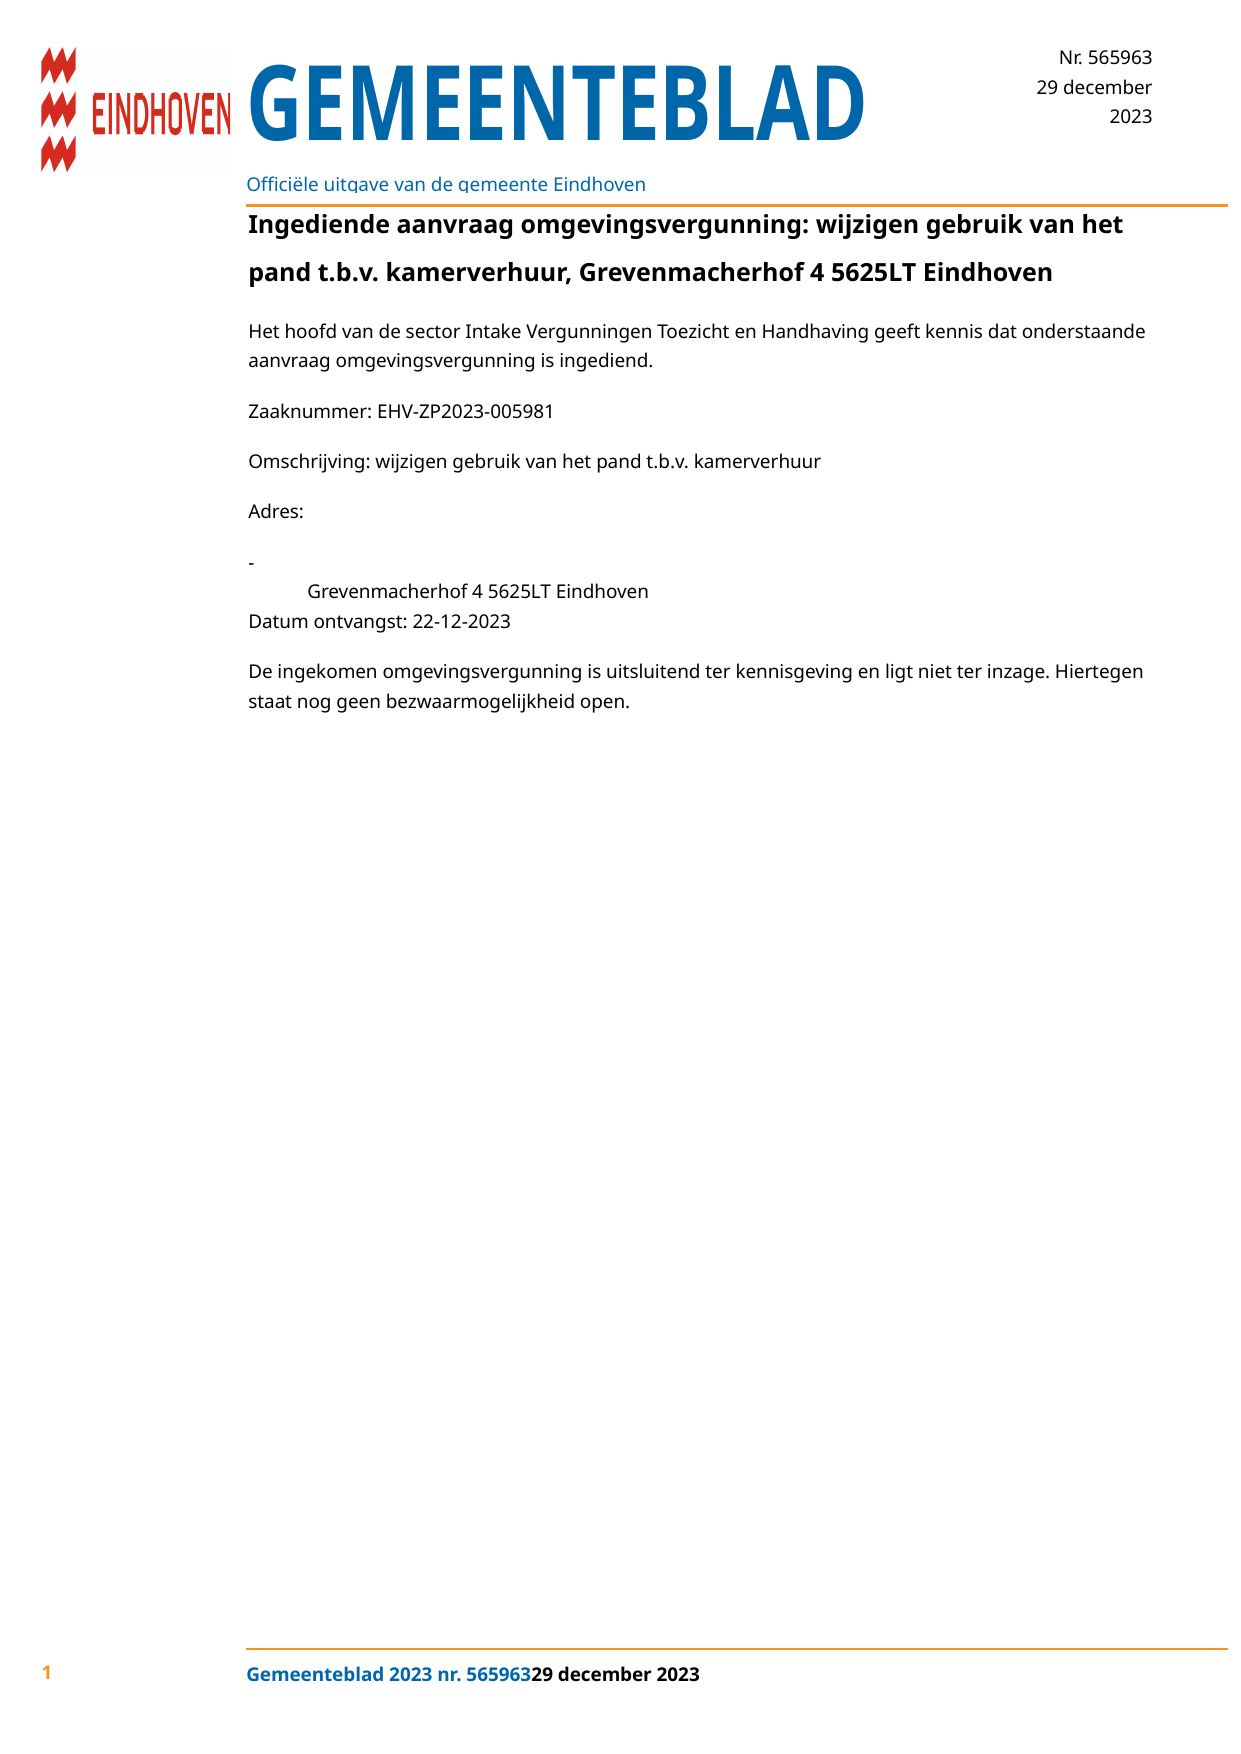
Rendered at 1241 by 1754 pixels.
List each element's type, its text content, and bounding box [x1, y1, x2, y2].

picture [41, 47, 231, 172]
text Datum ontvangst: 22-12-2023 [248, 608, 1152, 634]
text Adres: [248, 499, 1152, 524]
list Grevenmacherhof 4 5625LT Eindhoven [248, 579, 1152, 604]
text Ingediende aanvraag omgevingsvergunning: wijzigen gebruik van het pand t.b.v. kamerverhuur, Grevenmacherhof 4 5625LT Eindhoven [248, 207, 1152, 288]
text Het hoofd van de sector Intake Vergunningen Toezicht en Handhaving geeft kennis dat onderstaande aanvraag omgevingsvergunning is ingediend. [248, 318, 1152, 373]
text De ingekomen omgevingsvergunning is uitsluitend ter kennisgeving en ligt niet ter inzage. Hiertegen staat nog geen bezwaarmogelijkheid open. [248, 659, 1152, 714]
text Omschrijving: wijzigen gebruik van het pand t.b.v. kamerverhuur [248, 448, 1152, 474]
text Zaaknummer: EHV-ZP2023-005981 [248, 398, 1152, 424]
